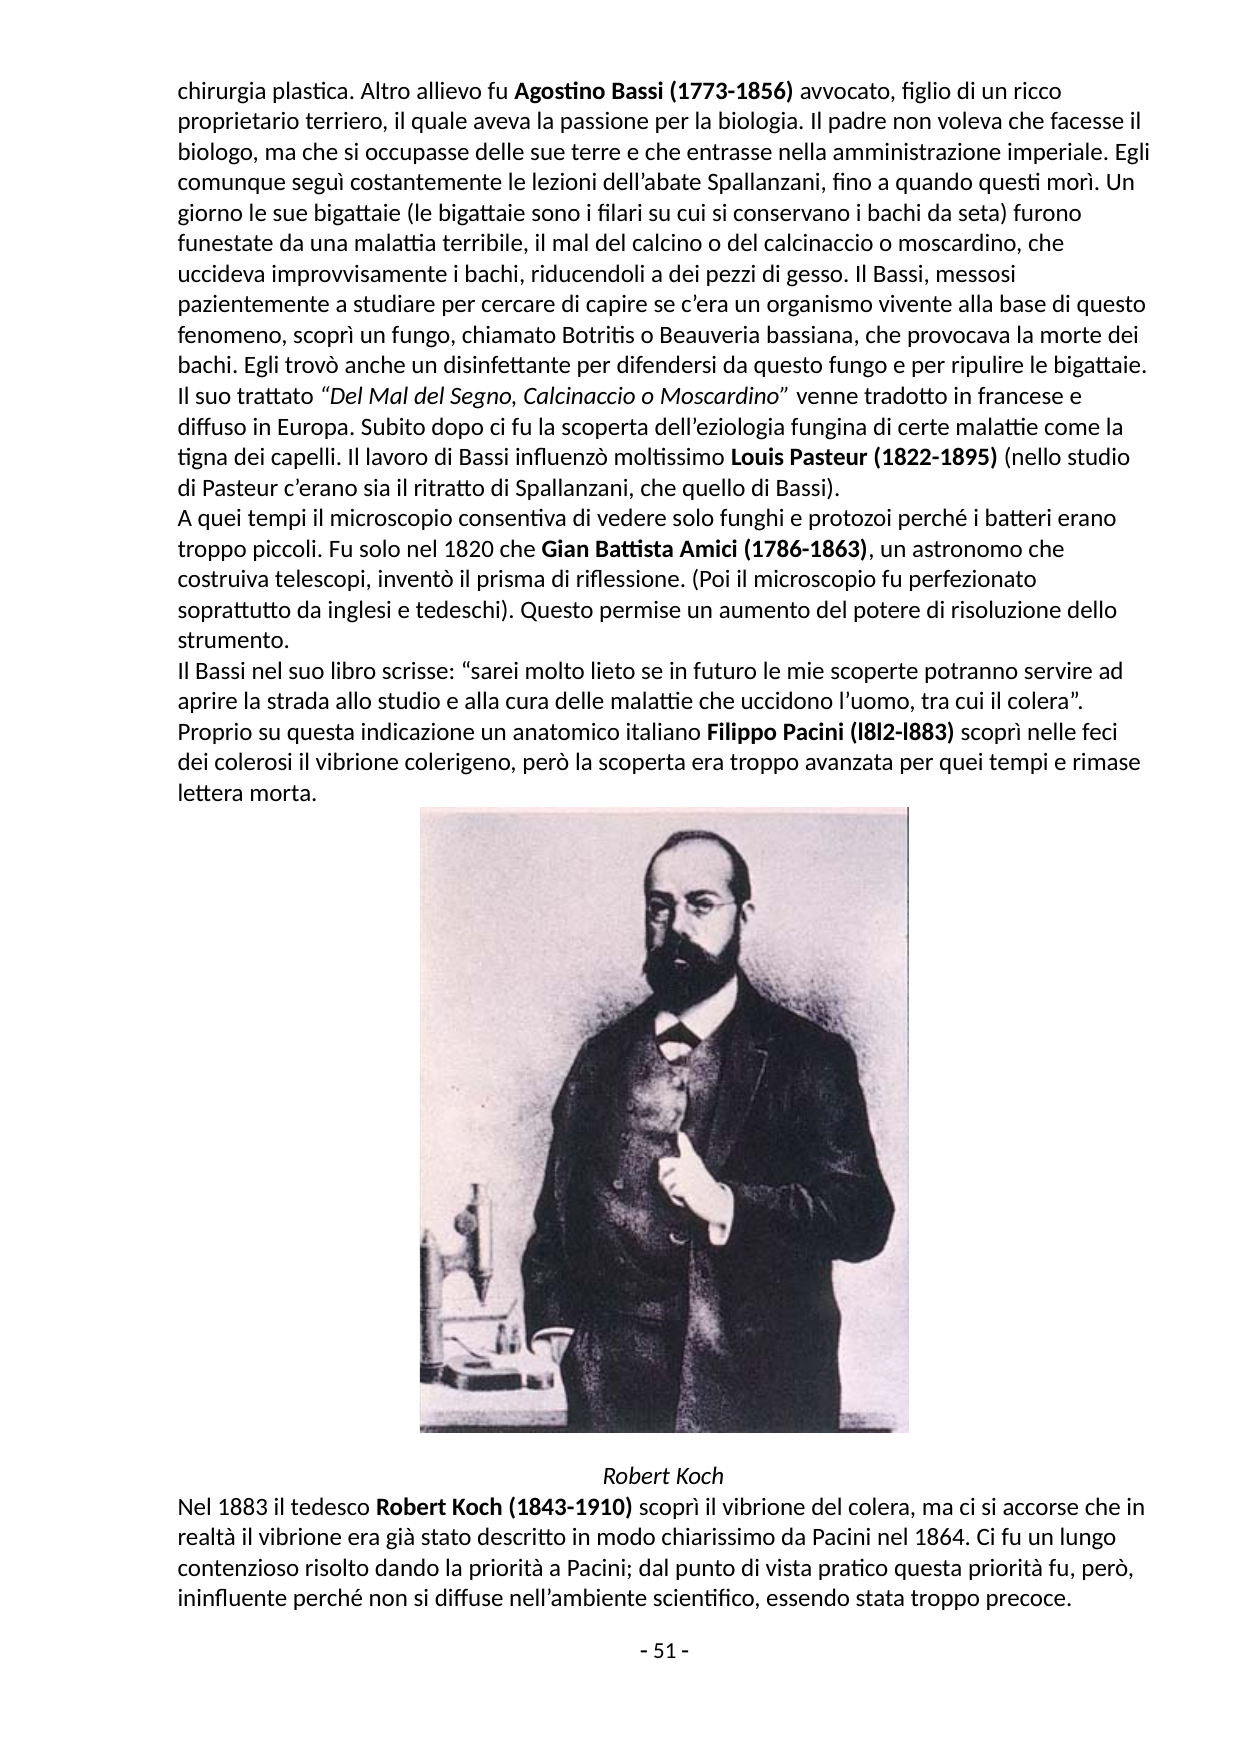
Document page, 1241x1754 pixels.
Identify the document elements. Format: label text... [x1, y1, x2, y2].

text Robert Koch [177, 1461, 1152, 1491]
text Il Bassi nel suo libro scrisse: “sarei molto lieto se in futuro le mie scoperte potranno servire ad aprire la strada allo studio e alla cura delle malattie che uccidono l’uomo, tra cui il colera”. Proprio su questa indicazione un anatomico italiano Filippo Pacini (l8l2-l883) scoprì nelle feci dei colerosi il vibrione colerigeno, però la scoperta era troppo avanzata per quei tempi e rimase lettera morta. [177, 655, 1152, 807]
text chirurgia plastica. Altro allievo fu Agostino Bassi (1773-1856) avvocato, figlio di un ricco proprietario terriero, il quale aveva la passione per la biologia. Il padre non voleva che facesse il biologo, ma che si occupasse delle sue terre e che entrasse nella amministrazione imperiale. Egli comunque seguì costantemente le lezioni dell’abate Spallanzani, fino a quando questi morì. Un giorno le sue bigattaie (le bigattaie sono i filari su cui si conservano i bachi da seta) furono funestate da una malattia terribile, il mal del calcino o del calcinaccio o moscardino, che uccideva improvvisamente i bachi, riducendoli a dei pezzi di gesso. Il Bassi, messosi pazientemente a studiare per cercare di capire se c’era un organismo vivente alla base di questo fenomeno, scoprì un fungo, chiamato Botritis o Beauveria bassiana, che provocava la morte dei bachi. Egli trovò anche un disinfettante per difendersi da questo fungo e per ripulire le bigattaie. Il suo trattato “Del Mal del Segno, Calcinaccio o Moscardino” venne tradotto in francese e diffuso in Europa. Subito dopo ci fu la scoperta dell’eziologia fungina di certe malattie come la tigna dei capelli. Il lavoro di Bassi influenzò moltissimo Louis Pasteur (1822-1895) (nello studio di Pasteur c’erano sia il ritratto di Spallanzani, che quello di Bassi). [177, 75, 1152, 502]
text Nel 1883 il tedesco Robert Koch (1843-1910) scoprì il vibrione del colera, ma ci si accorse che in realtà il vibrione era già stato descritto in modo chiarissimo da Pacini nel 1864. Ci fu un lungo contenzioso risolto dando la priorità a Pacini; dal punto di vista pratico questa priorità fu, però, ininfluente perché non si diffuse nell’ambiente scientifico, essendo stata troppo precoce. [177, 1491, 1152, 1613]
text A quei tempi il microscopio consentiva di vedere solo funghi e protozoi perché i batteri erano troppo piccoli. Fu solo nel 1820 che Gian Battista Amici (1786-1863), un astronomo che costruiva telescopi, inventò il prisma di riflessione. (Poi il microscopio fu perfezionato soprattutto da inglesi e tedeschi). Questo permise un aumento del potere di risoluzione dello strumento. [177, 502, 1152, 655]
